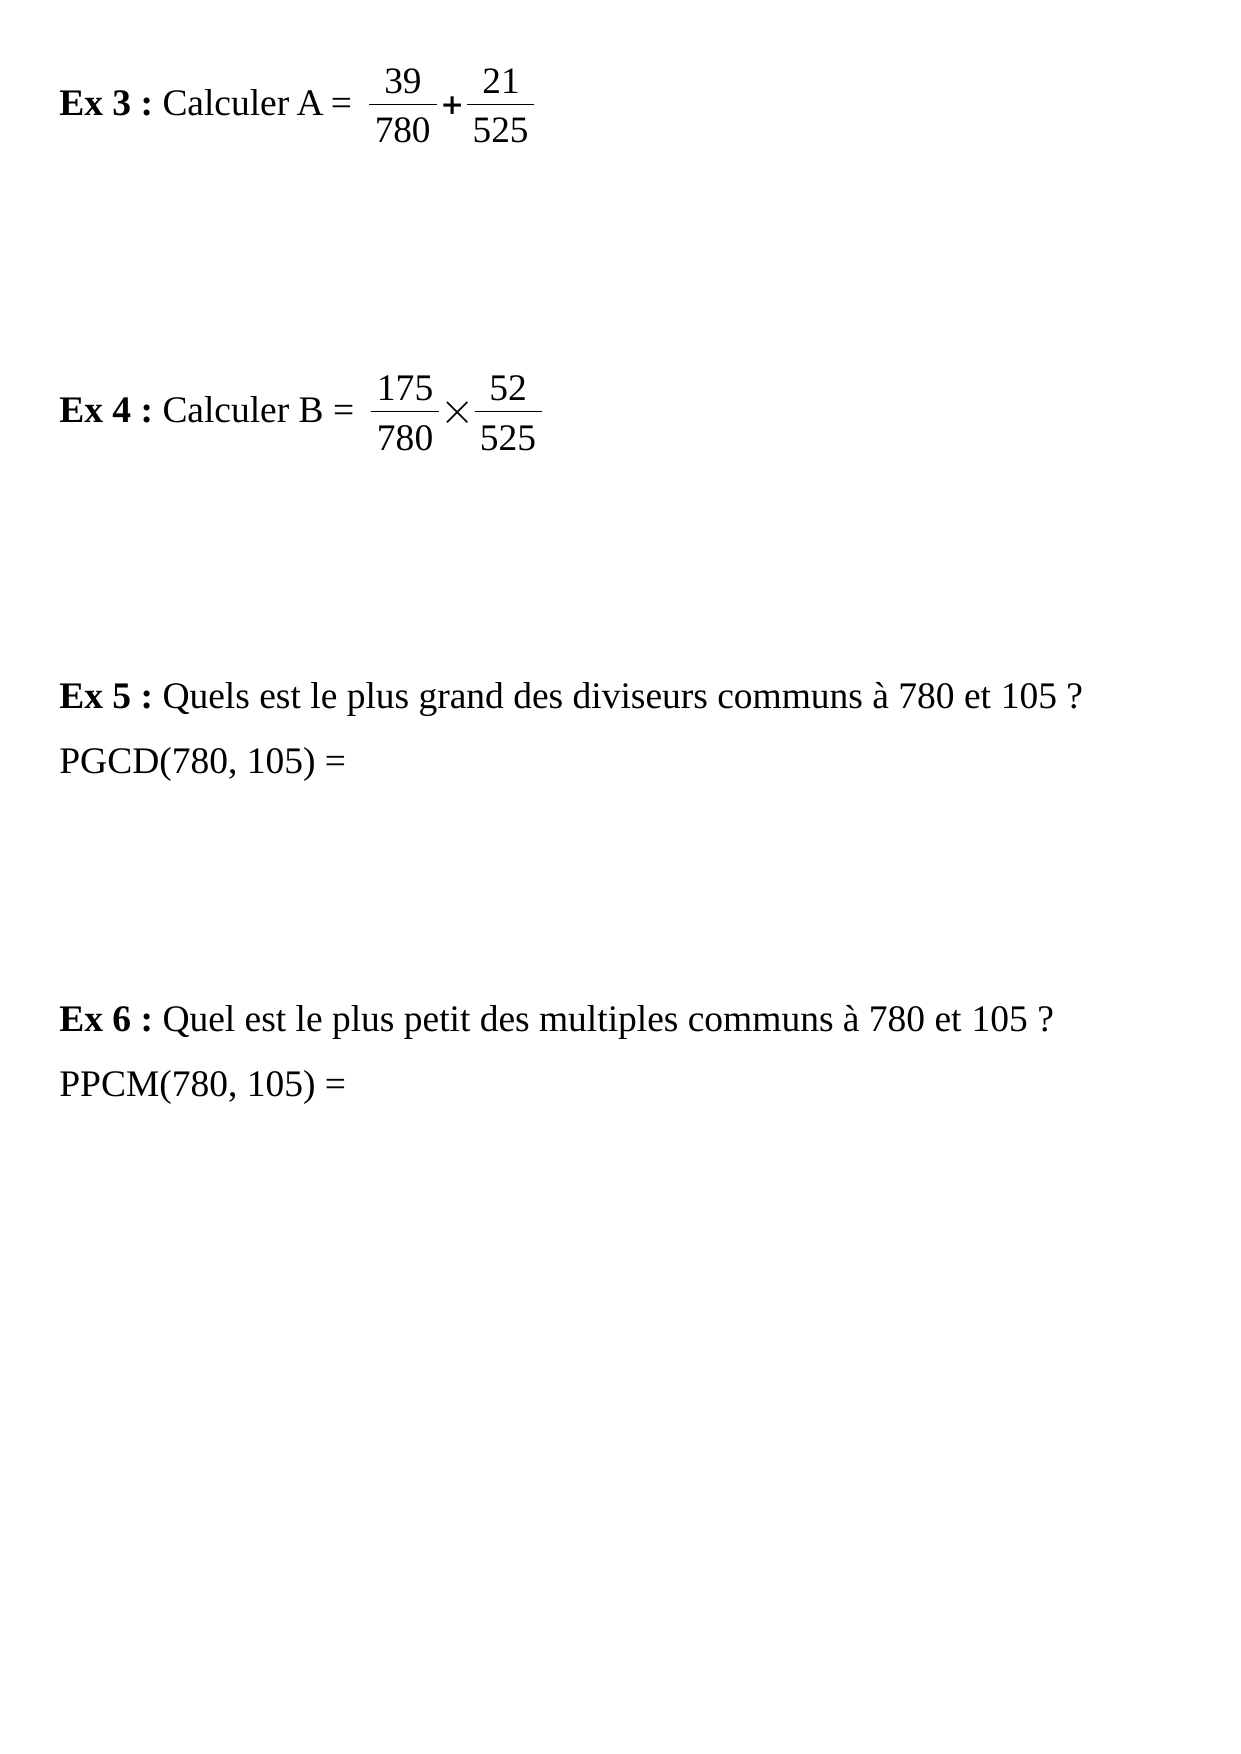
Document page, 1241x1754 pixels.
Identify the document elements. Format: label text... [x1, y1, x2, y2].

text Ex 6 : Quel est le plus petit des multiples communs à 780 et 105 ? [59, 997, 1181, 1040]
text PGCD(780, 105) = [59, 738, 1181, 781]
text Ex 5 : Quels est le plus grand des diviseurs communs à 780 et 105 ? [59, 673, 1181, 717]
text PPCM(780, 105) = [59, 1062, 1181, 1105]
text Ex 3 : Calculer A = [59, 59, 1181, 151]
text Ex 4 : Calculer B = [59, 366, 1181, 458]
